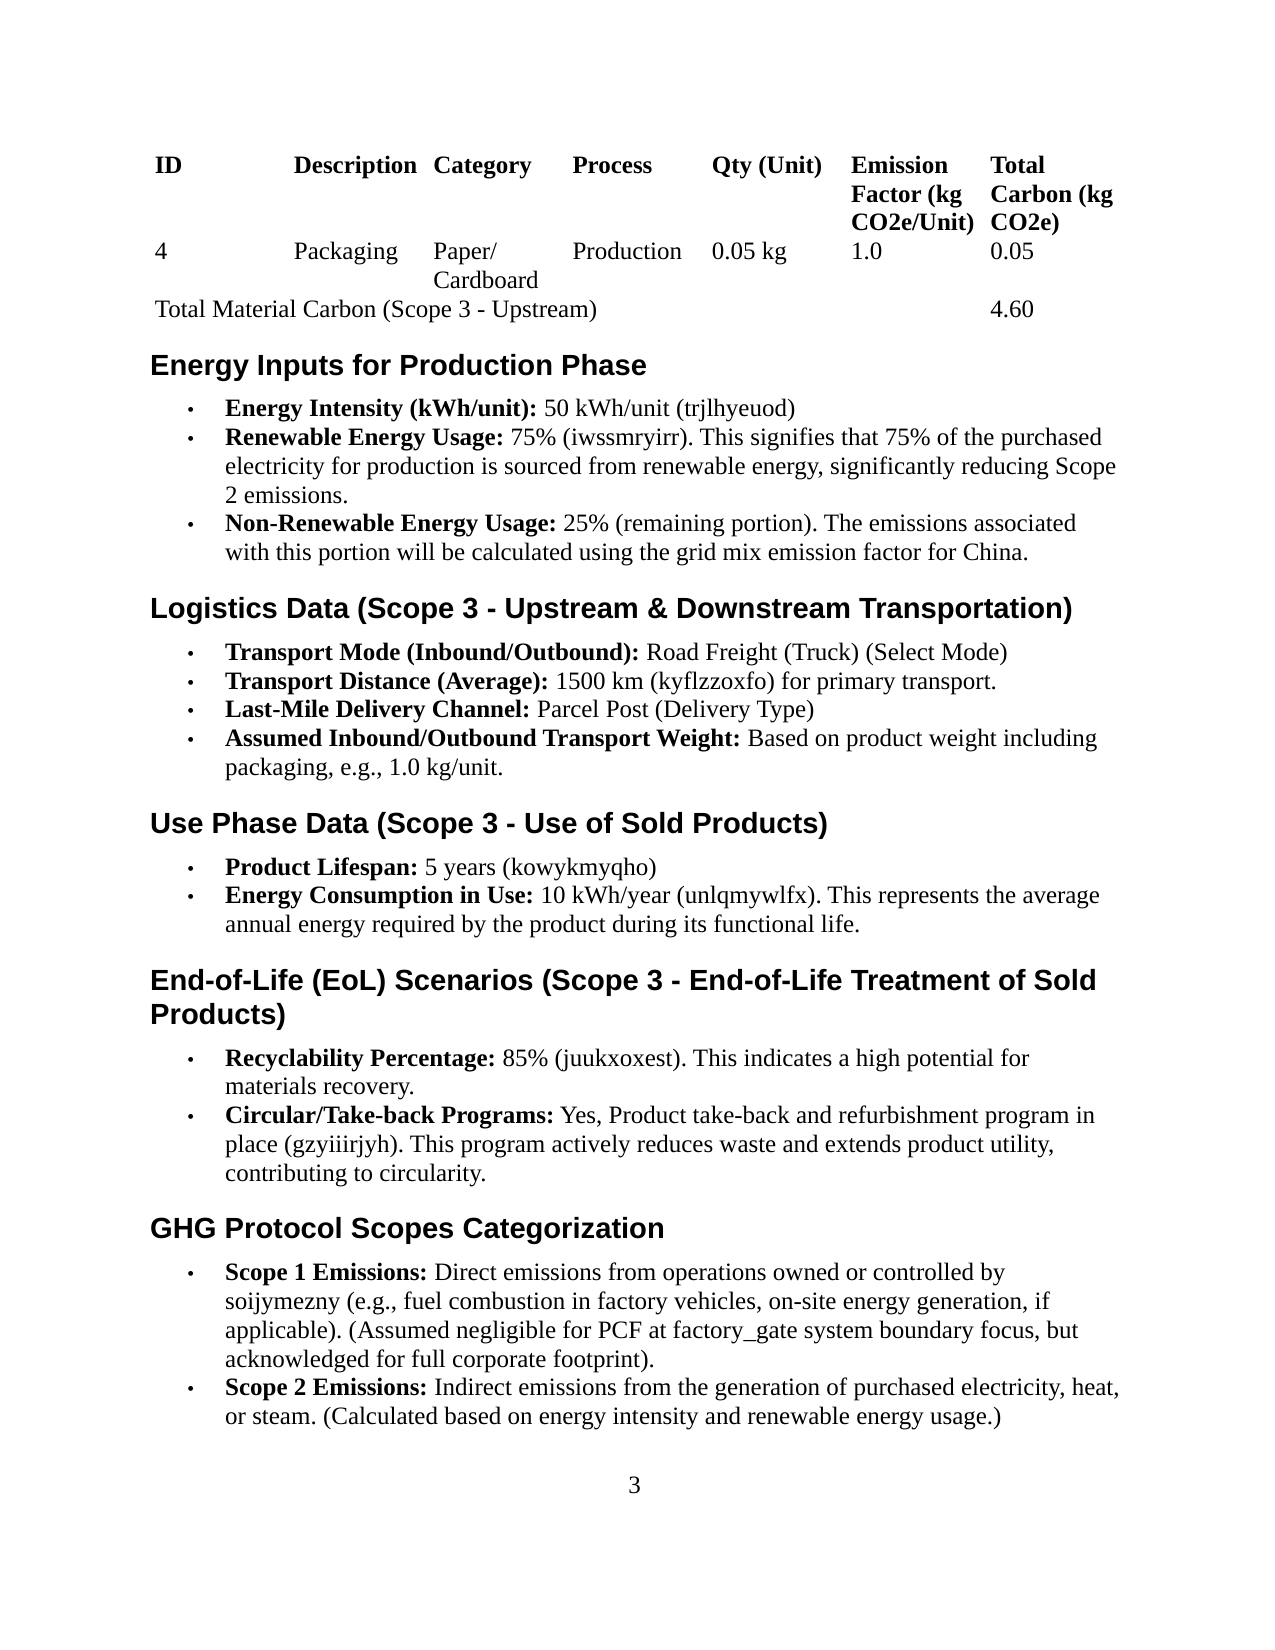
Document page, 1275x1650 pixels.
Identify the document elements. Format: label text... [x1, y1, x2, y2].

table_header Qty (Unit) [707, 150, 846, 236]
list Transport Distance (Average): 1500 km (kyflzzoxfo) for primary transport. [187, 666, 1125, 694]
subtitle GHG Protocol Scopes Categorization [150, 1211, 1125, 1245]
list Scope 2 Emissions: Indirect emissions from the generation of purchased electricity, heat, or steam. (Calculated based on energy intensity and renewable energy usage.) [187, 1372, 1125, 1430]
table_cell 0.05 [986, 236, 1125, 294]
table_cell Production [568, 236, 707, 294]
list Transport Mode (Inbound/Outbound): Road Freight (Truck) (Select Mode) [187, 637, 1125, 666]
list Energy Consumption in Use: 10 kWh/year (unlqmywlfx). This represents the average annual energy required by the product during its functional life. [187, 881, 1125, 938]
list Renewable Energy Usage: 75% (iwssmryirr). This signifies that 75% of the purchased electricity for production is sourced from renewable energy, significantly reducing Scope 2 emissions. [187, 422, 1125, 508]
table_cell 4.60 [986, 294, 1125, 322]
subtitle Energy Inputs for Production Phase [150, 347, 1125, 381]
list Scope 1 Emissions: Direct emissions from operations owned or controlled by soijymezny (e.g., fuel combustion in factory vehicles, on-site energy generation, if applicable). (Assumed negligible for PCF at factory_gate system boundary focus, but acknowledged for full corporate footprint). [187, 1257, 1125, 1372]
table_header Category [429, 150, 568, 236]
table_header Total Carbon (kg CO2e) [986, 150, 1125, 236]
table_cell Packaging [289, 236, 428, 294]
table_cell Total Material Carbon (Scope 3 - Upstream) [150, 294, 986, 322]
table_cell 0.05 kg [707, 236, 846, 294]
list Non-Renewable Energy Usage: 25% (remaining portion). The emissions associated with this portion will be calculated using the grid mix emission factor for China. [187, 508, 1125, 566]
table_header Emission Factor (kg CO2e/Unit) [846, 150, 986, 236]
list Circular/Take-back Programs: Yes, Product take-back and refurbishment program in place (gzyiiirjyh). This program actively reduces waste and extends product utility, contributing to circularity. [187, 1100, 1125, 1186]
table_header ID [150, 150, 289, 236]
list Last-Mile Delivery Channel: Parcel Post (Delivery Type) [187, 694, 1125, 723]
table_header Description [289, 150, 428, 236]
list Energy Intensity (kWh/unit): 50 kWh/unit (trjlhyeuod) [187, 393, 1125, 422]
list Recyclability Percentage: 85% (juukxoxest). This indicates a high potential for materials recovery. [187, 1043, 1125, 1100]
subtitle End-of-Life (EoL) Scenarios (Scope 3 - End-of-Life Treatment of Sold Products) [150, 963, 1125, 1030]
list Product Lifespan: 5 years (kowykmyqho) [187, 852, 1125, 881]
list Assumed Inbound/Outbound Transport Weight: Based on product weight including packaging, e.g., 1.0 kg/unit. [187, 723, 1125, 781]
table_cell 1.0 [846, 236, 986, 294]
subtitle Logistics Data (Scope 3 - Upstream & Downstream Transportation) [150, 591, 1125, 624]
table_cell 4 [150, 236, 289, 294]
table_header Process [568, 150, 707, 236]
table_cell Paper/Cardboard [429, 236, 568, 294]
subtitle Use Phase Data (Scope 3 - Use of Sold Products) [150, 806, 1125, 839]
